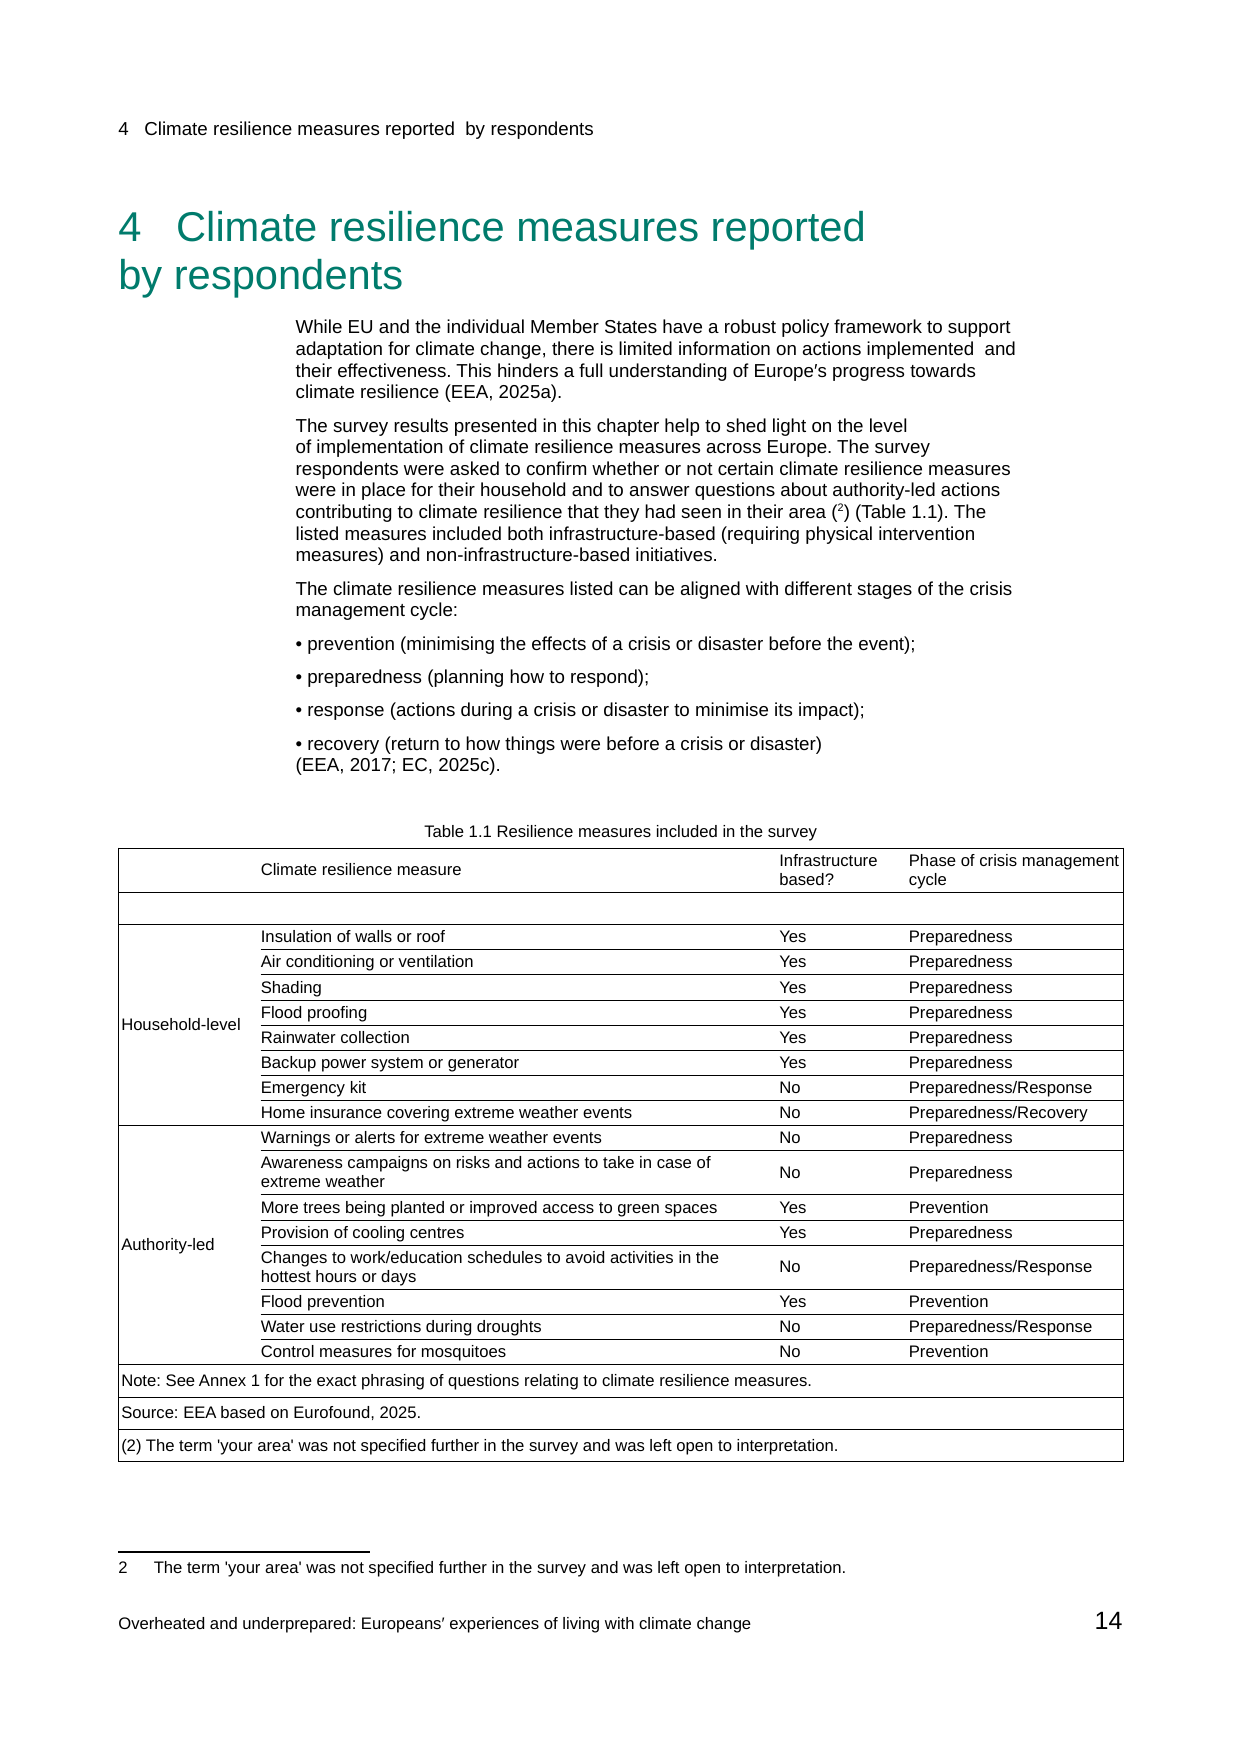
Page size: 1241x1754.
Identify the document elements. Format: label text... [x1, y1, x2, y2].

text The survey results presented in this chapter help to shed light on the level of implementation of climate resilience measures across Europe. The survey respondents were asked to confirm whether or not certain climate resilience measures were in place for their household and to answer questions about authority-led actions contributing to climate resilience that they had seen in their area () (Table 1.1). The listed measures included both infrastructure-based (requiring physical intervention measures) and non-infrastructure-based initiatives. [295, 414, 1022, 565]
table_cell [749, 849, 779, 892]
table_cell [749, 1151, 779, 1194]
table_header Table 1.1 Resilience measures included in the survey [118, 815, 1123, 847]
table_cell [749, 950, 779, 974]
table_cell [749, 1290, 779, 1314]
table_cell Prevention [909, 1340, 1123, 1364]
table_cell Phase of crisis management cycle [909, 849, 1123, 892]
table_cell Rainwater collection [261, 1026, 749, 1050]
table_cell Preparedness/Response [909, 1315, 1123, 1339]
table_cell [749, 1221, 779, 1244]
table_cell [881, 1290, 909, 1314]
table_cell Note: See Annex 1 for the exact phrasing of questions relating to climate resilience measures. [119, 1365, 1123, 1397]
table_cell Preparedness [909, 1151, 1123, 1194]
table_cell Yes [779, 950, 881, 974]
text While EU and the individual Member States have a robust policy framework to support adaptation for climate change, there is limited information on actions implemented and their effectiveness. This hinders a full understanding of Europe′s progress towards climate resilience (EEA, 2025a). [295, 316, 1022, 403]
text • response (actions during a crisis or disaster to minimise its impact); [295, 699, 1022, 721]
table_cell [749, 1340, 779, 1364]
table_cell [749, 925, 779, 949]
table_cell Preparedness/Response [909, 1076, 1123, 1100]
table_cell [749, 1076, 779, 1100]
table_cell No [779, 1315, 881, 1339]
table_cell Provision of cooling centres [261, 1221, 749, 1244]
table_cell Flood proofing [261, 1001, 749, 1024]
table_cell [881, 1126, 909, 1150]
table_cell [881, 975, 909, 999]
table_cell [881, 1151, 909, 1194]
table_cell Awareness campaigns on risks and actions to take in case of extreme weather [261, 1151, 749, 1194]
table_cell More trees being planted or improved access to green spaces [261, 1195, 749, 1219]
table_cell Preparedness [909, 950, 1123, 974]
text • prevention (minimising the effects of a crisis or disaster before the event); [295, 632, 1022, 654]
table_cell No [779, 1246, 881, 1289]
text • recovery (return to how things were before a crisis or disaster) (EEA, 2017; EC, 2025c). [295, 733, 1022, 776]
table_cell [881, 1076, 909, 1100]
table_cell Warnings or alerts for extreme weather events [261, 1126, 749, 1150]
table_cell Yes [779, 1001, 881, 1024]
table_cell [881, 1340, 909, 1364]
table_cell Water use restrictions during droughts [261, 1315, 749, 1339]
table_cell Yes [779, 1051, 881, 1075]
subtitle 4 Climate resilience measures reported by respondents [118, 202, 1122, 298]
table_cell Prevention [909, 1290, 1123, 1314]
table_cell [909, 893, 1123, 924]
table_cell Source: EEA based on Eurofound, 2025. [119, 1398, 1123, 1429]
table_cell [881, 1101, 909, 1125]
table_cell (2) The term 'your area' was not specified further in the survey and was left open to interpretation. [119, 1430, 1123, 1461]
table_cell Shading [261, 975, 749, 999]
table_cell [881, 1026, 909, 1050]
table_cell Flood prevention [261, 1290, 749, 1314]
table_cell [749, 1315, 779, 1339]
table_cell [749, 1101, 779, 1125]
table_cell Yes [779, 1221, 881, 1244]
text The term 'your area' was not specified further in the survey and was left open to interpretation. [118, 1558, 1122, 1577]
table_cell Insulation of walls or roof [261, 925, 749, 949]
table_cell [881, 1051, 909, 1075]
table_cell Authority-led [119, 1126, 261, 1364]
table_cell Preparedness [909, 975, 1123, 999]
table_cell Air conditioning or ventilation [261, 950, 749, 974]
table_cell [749, 893, 779, 924]
table_cell [749, 975, 779, 999]
table_cell Yes [779, 1290, 881, 1314]
table_cell Infrastructure based? [779, 849, 881, 892]
table_cell Yes [779, 975, 881, 999]
table_cell No [779, 1126, 881, 1150]
table_cell [779, 893, 881, 924]
table_cell [881, 1315, 909, 1339]
table_cell [881, 925, 909, 949]
table_cell [881, 849, 909, 892]
table_cell [749, 1246, 779, 1289]
table_cell Home insurance covering extreme weather events [261, 1101, 749, 1125]
table_cell [749, 1126, 779, 1150]
table_cell Yes [779, 1026, 881, 1050]
table_cell [881, 950, 909, 974]
table_cell Preparedness [909, 1026, 1123, 1050]
table_cell Emergency kit [261, 1076, 749, 1100]
table_cell [749, 1195, 779, 1219]
table_cell Preparedness [909, 1126, 1123, 1150]
table_cell Control measures for mosquitoes [261, 1340, 749, 1364]
table_cell Preparedness/Response [909, 1246, 1123, 1289]
table_cell Yes [779, 1195, 881, 1219]
table_cell [881, 1001, 909, 1024]
table_cell [881, 1221, 909, 1244]
table_cell Preparedness/Recovery [909, 1101, 1123, 1125]
table_cell Preparedness [909, 1051, 1123, 1075]
table_cell Preparedness [909, 1221, 1123, 1244]
table_cell Preparedness [909, 925, 1123, 949]
table_cell [261, 893, 749, 924]
table_cell Changes to work/education schedules to avoid activities in the hottest hours or days [261, 1246, 749, 1289]
table_cell Yes [779, 925, 881, 949]
table_cell No [779, 1151, 881, 1194]
text The climate resilience measures listed can be aligned with different stages of the crisis management cycle: [295, 577, 1022, 620]
table_cell Climate resilience measure [261, 849, 749, 892]
table_cell Prevention [909, 1195, 1123, 1219]
table_cell [881, 893, 909, 924]
table_cell No [779, 1101, 881, 1125]
table_cell [119, 849, 261, 892]
table_cell No [779, 1076, 881, 1100]
table_cell Household-level [119, 925, 261, 1125]
table_cell [749, 1026, 779, 1050]
table_cell [749, 1001, 779, 1024]
table_cell No [779, 1340, 881, 1364]
table_cell Preparedness [909, 1001, 1123, 1024]
table_cell [881, 1246, 909, 1289]
table_cell [881, 1195, 909, 1219]
text • preparedness (planning how to respond); [295, 666, 1022, 687]
table_cell [749, 1051, 779, 1075]
table_cell Backup power system or generator [261, 1051, 749, 1075]
table_cell [119, 893, 261, 924]
